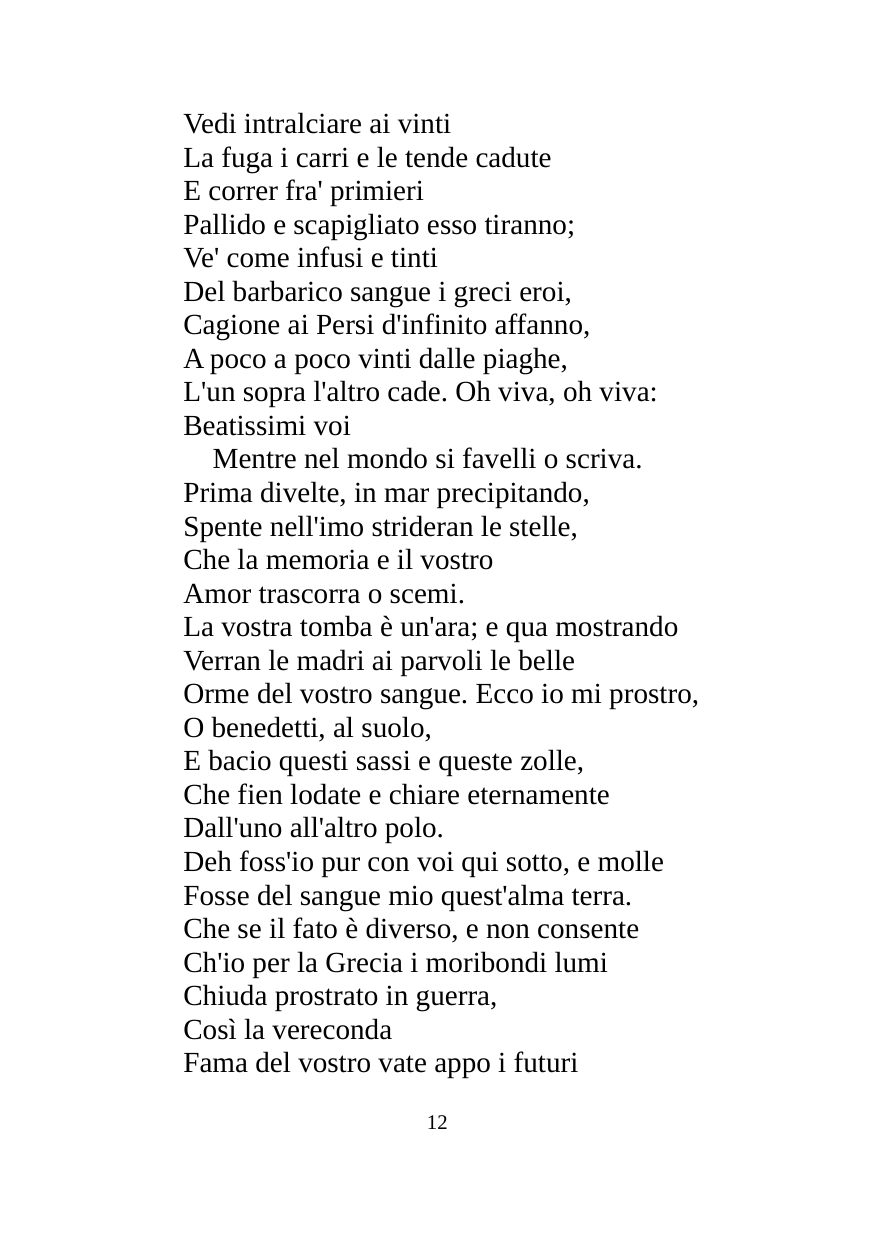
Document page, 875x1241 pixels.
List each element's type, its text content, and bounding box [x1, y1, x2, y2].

text Vedi intralciare ai vinti La fuga i carri e le tende cadute E correr fra' primieri Pallido e scapigliato esso tiranno; Ve' come infusi e tinti Del barbarico sangue i greci eroi, Cagione ai Persi d'infinito affanno, A poco a poco vinti dalle piaghe, L'un sopra l'altro cade. Oh viva, oh viva: Beatissimi voi [183, 106, 768, 442]
text Mentre nel mondo si favelli o scriva. Prima divelte, in mar precipitando, Spente nell'imo strideran le stelle, Che la memoria e il vostro Amor trascorra o scemi. La vostra tomba è un'ara; e qua mostrando Verran le madri ai parvoli le belle Orme del vostro sangue. Ecco io mi prostro, O benedetti, al suolo, E bacio questi sassi e queste zolle, Che fien lodate e chiare eternamente Dall'uno all'altro polo. Deh foss'io pur con voi qui sotto, e molle Fosse del sangue mio quest'alma terra. Che se il fato è diverso, e non consente Ch'io per la Grecia i moribondi lumi Chiuda prostrato in guerra, Così la vereconda Fama del vostro vate appo i futuri [183, 442, 768, 1079]
